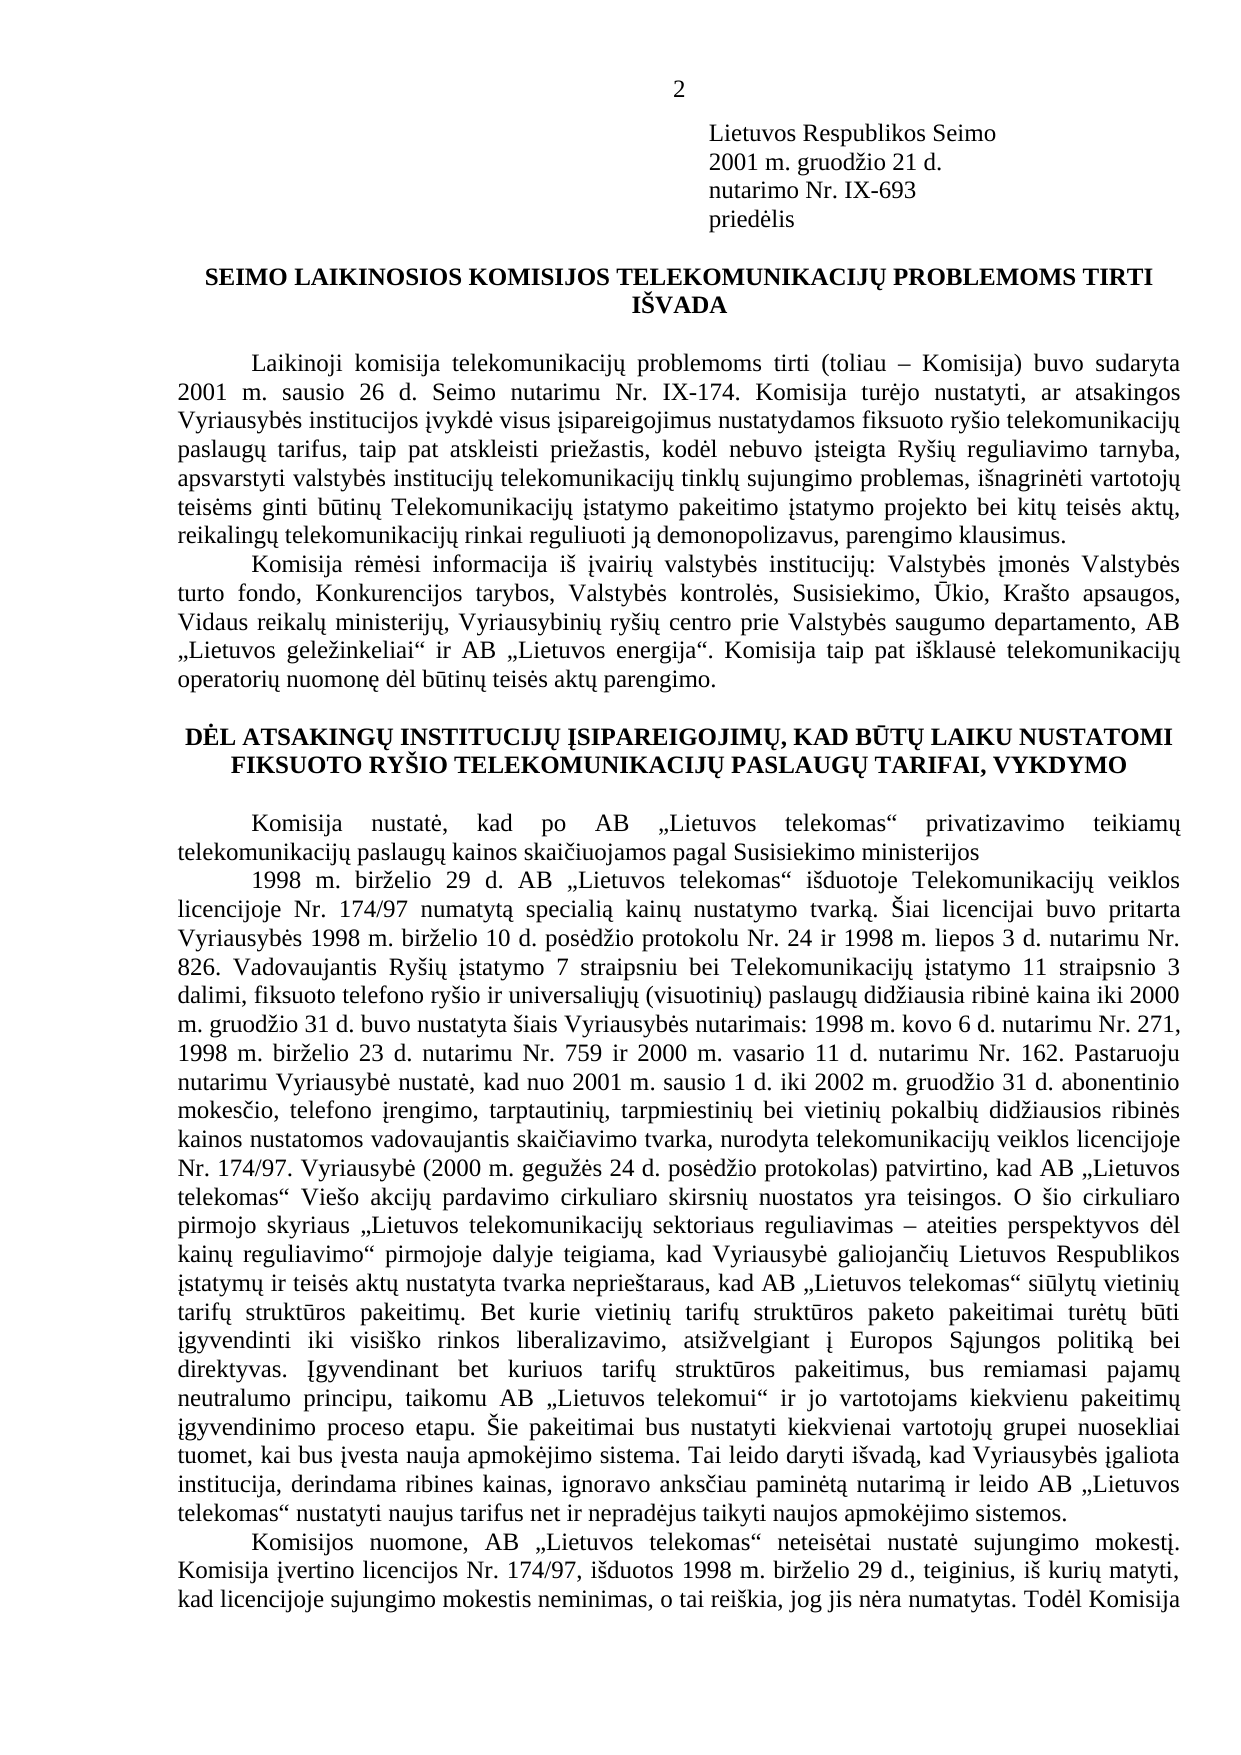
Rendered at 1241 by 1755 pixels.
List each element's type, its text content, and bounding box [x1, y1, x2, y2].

text DĖL ATSAKINGŲ INSTITUCIJŲ ĮSIPAREIGOJIMŲ, KAD BŪTŲ LAIKU NUSTATOMI FIKSUOTO RYŠIO TELEKOMUNIKACIJŲ PASLAUGŲ TARIFAI, VYKDYMO [177, 722, 1181, 779]
text SEIMO LAIKINOSIOS KOMISIJOS TELEKOMUNIKACIJŲ PROBLEMOMS TIRTI IŠVADA [177, 262, 1181, 319]
text Lietuvos Respublikos Seimo [177, 118, 1181, 147]
text Komisijos nuomone, AB „Lietuvos telekomas“ neteisėtai nustatė sujungimo mokestį. Komisija įvertino licencijos Nr. 174/97, išduotos 1998 m. birželio 29 d., teiginius, iš kurių matyti, kad licencijoje sujungimo mokestis neminimas, o tai reiškia, jog jis nėra numatytas. Todėl Komisija [177, 1527, 1181, 1613]
text 2001 m. gruodžio 21 d. [177, 147, 1181, 176]
text Komisija rėmėsi informacija iš įvairių valstybės institucijų: Valstybės įmonės Valstybės turto fondo, Konkurencijos tarybos, Valstybės kontrolės, Susisiekimo, Ūkio, Krašto apsaugos, Vidaus reikalų ministerijų, Vyriausybinių ryšių centro prie Valstybės saugumo departamento, AB „Lietuvos geležinkeliai“ ir AB „Lietuvos energija“. Komisija taip pat išklausė telekomunikacijų operatorių nuomonę dėl būtinų teisės aktų parengimo. [177, 549, 1181, 693]
text 1998 m. birželio 29 d. AB „Lietuvos telekomas“ išduotoje Telekomunikacijų veiklos licencijoje Nr. 174/97 numatytą specialią kainų nustatymo tvarką. Šiai licencijai buvo pritarta Vyriausybės 1998 m. birželio 10 d. posėdžio protokolu Nr. 24 ir 1998 m. liepos 3 d. nutarimu Nr. 826. Vadovaujantis Ryšių įstatymo 7 straipsniu bei Telekomunikacijų įstatymo 11 straipsnio 3 dalimi, fiksuoto telefono ryšio ir universaliųjų (visuotinių) paslaugų didžiausia ribinė kaina iki 2000 m. gruodžio 31 d. buvo nustatyta šiais Vyriausybės nutarimais: 1998 m. kovo 6 d. nutarimu Nr. 271, 1998 m. birželio 23 d. nutarimu Nr. 759 ir 2000 m. vasario 11 d. nutarimu Nr. 162. Pastaruoju nutarimu Vyriausybė nustatė, kad nuo 2001 m. sausio 1 d. iki 2002 m. gruodžio 31 d. abonentinio mokesčio, telefono įrengimo, tarptautinių, tarpmiestinių bei vietinių pokalbių didžiausios ribinės kainos nustatomos vadovaujantis skaičiavimo tvarka, nurodyta telekomunikacijų veiklos licencijoje Nr. 174/97. Vyriausybė (2000 m. gegužės 24 d. posėdžio protokolas) patvirtino, kad AB „Lietuvos telekomas“ Viešo akcijų pardavimo cirkuliaro skirsnių nuostatos yra teisingos. O šio cirkuliaro pirmojo skyriaus „Lietuvos telekomunikacijų sektoriaus reguliavimas – ateities perspektyvos dėl kainų reguliavimo“ pirmojoje dalyje teigiama, kad Vyriausybė galiojančių Lietuvos Respublikos įstatymų ir teisės aktų nustatyta tvarka neprieštaraus, kad AB „Lietuvos telekomas“ siūlytų vietinių tarifų struktūros pakeitimų. Bet kurie vietinių tarifų struktūros paketo pakeitimai turėtų būti įgyvendinti iki visiško rinkos liberalizavimo, atsižvelgiant į Europos Sąjungos politiką bei direktyvas. Įgyvendinant bet kuriuos tarifų struktūros pakeitimus, bus remiamasi pajamų neutralumo principu, taikomu AB „Lietuvos telekomui“ ir jo vartotojams kiekvienu pakeitimų įgyvendinimo proceso etapu. Šie pakeitimai bus nustatyti kiekvienai vartotojų grupei nuosekliai tuomet, kai bus įvesta nauja apmokėjimo sistema. Tai leido daryti išvadą, kad Vyriausybės įgaliota institucija, derindama ribines kainas, ignoravo anksčiau paminėtą nutarimą ir leido AB „Lietuvos telekomas“ nustatyti naujus tarifus net ir nepradėjus taikyti naujos apmokėjimo sistemos. [177, 866, 1181, 1527]
text Laikinoji komisija telekomunikacijų problemoms tirti (toliau – Komisija) buvo sudaryta 2001 m. sausio 26 d. Seimo nutarimu Nr. IX-174. Komisija turėjo nustatyti, ar atsakingos Vyriausybės institucijos įvykdė visus įsipareigojimus nustatydamos fiksuoto ryšio telekomunikacijų paslaugų tarifus, taip pat atskleisti priežastis, kodėl nebuvo įsteigta Ryšių reguliavimo tarnyba, apsvarstyti valstybės institucijų telekomunikacijų tinklų sujungimo problemas, išnagrinėti vartotojų teisėms ginti būtinų Telekomunikacijų įstatymo pakeitimo įstatymo projekto bei kitų teisės aktų, reikalingų telekomunikacijų rinkai reguliuoti ją demonopolizavus, parengimo klausimus. [177, 348, 1181, 549]
text Komisija nustatė, kad po AB „Lietuvos telekomas“ privatizavimo teikiamų telekomunikacijų paslaugų kainos skaičiuojamos pagal Susisiekimo ministerijos [177, 808, 1181, 866]
text priedėlis [177, 204, 1181, 233]
text nutarimo Nr. IX-693 [177, 176, 1181, 204]
